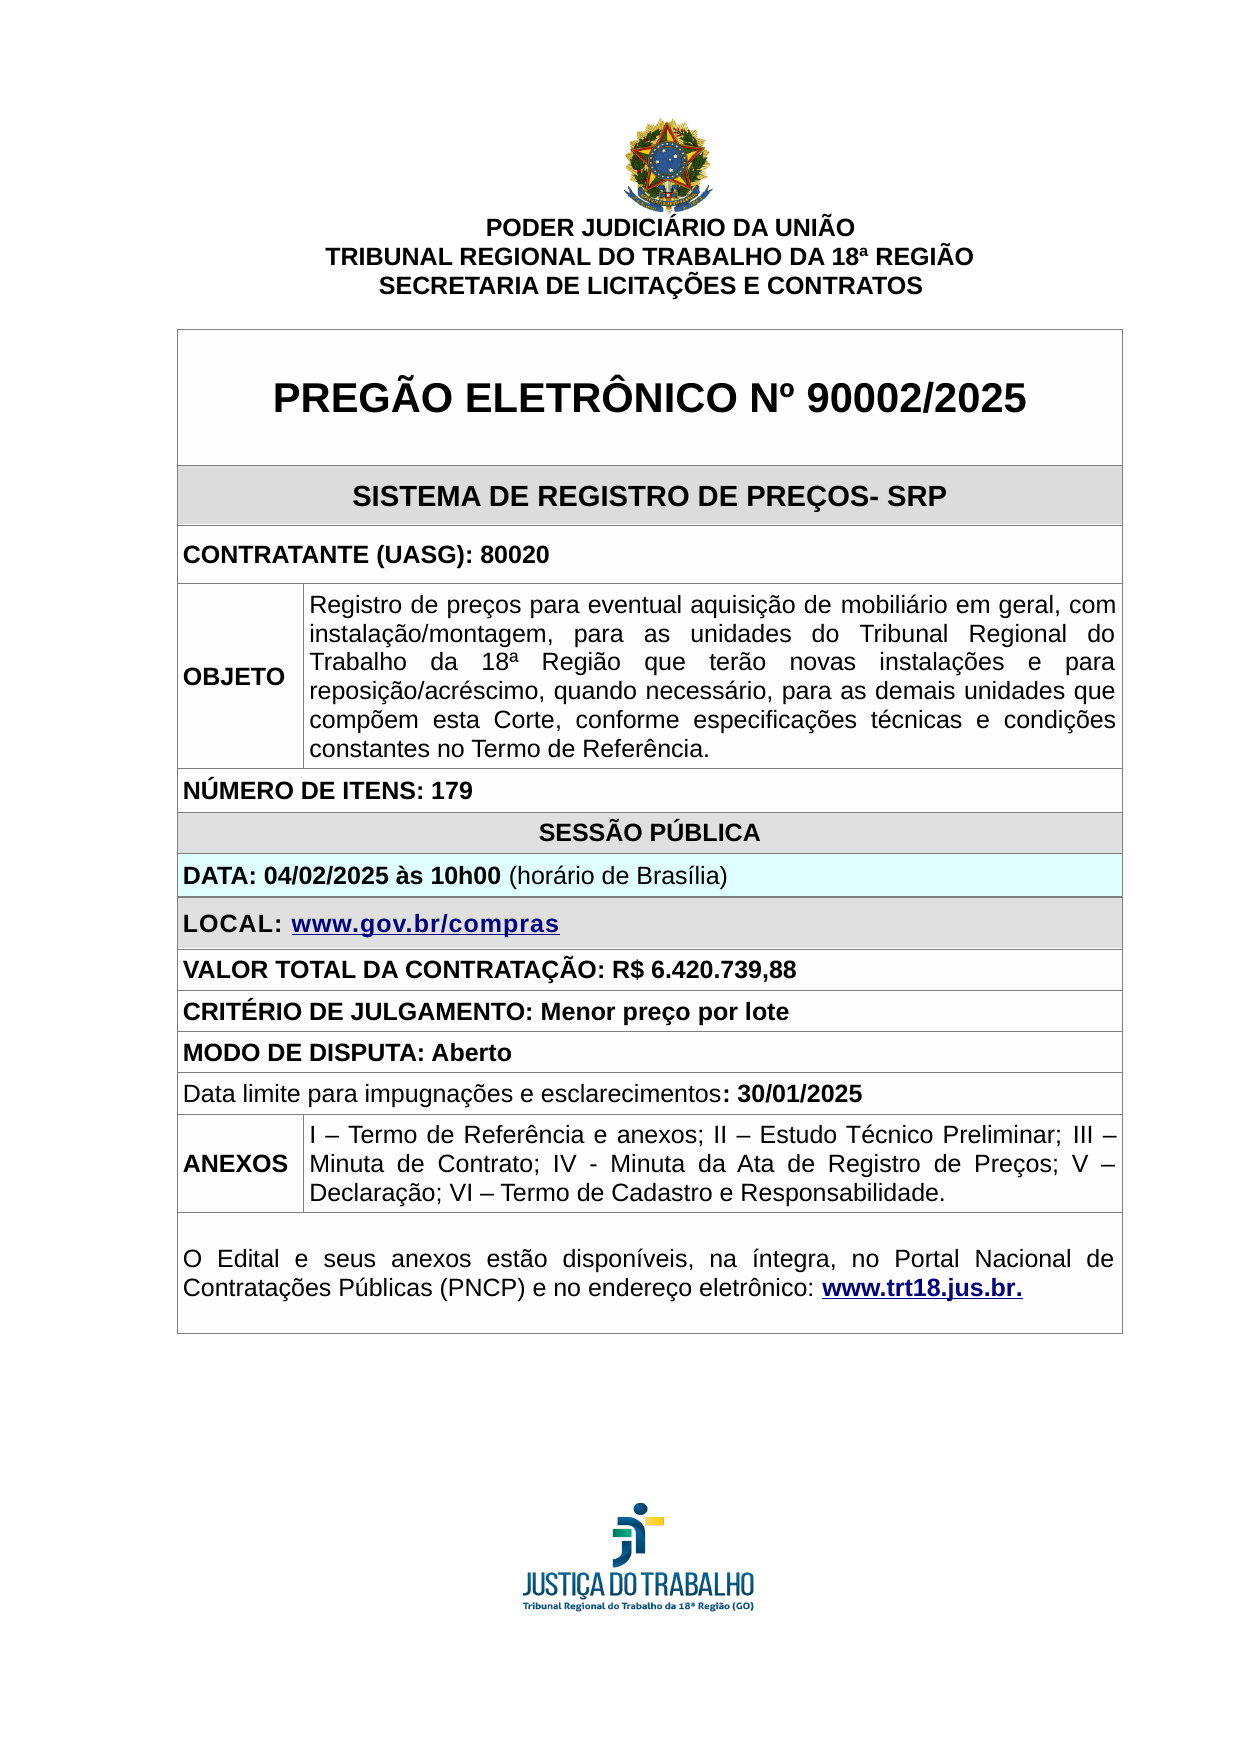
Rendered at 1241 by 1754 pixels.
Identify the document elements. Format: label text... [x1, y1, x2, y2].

table_cell LOCAL: www.gov.br/compras [178, 898, 1122, 948]
table_cell OBJETO [178, 584, 303, 768]
table_header PREGÃO ELETRÔNICO Nº 90002/2025 [178, 330, 1122, 465]
table_cell VALOR TOTAL DA CONTRATAÇÃO: R$ 6.420.739,88 [178, 950, 1122, 990]
table_cell Registro de preços para eventual aquisição de mobiliário em geral, com instalação/montagem, para as unidades do Tribunal Regional do Trabalho da 18ª Região que terão novas instalações e para reposição/acréscimo, quando necessário, para as demais unidades que compõem esta Corte, conforme especificações técnicas e condições constantes no Termo de Referência. [304, 584, 1122, 768]
table_cell I – Termo de Referência e anexos; II – Estudo Técnico Preliminar; III – Minuta de Contrato; IV - Minuta da Ata de Registro de Preços; V – Declaração; VI – Termo de Cadastro e Responsabilidade. [304, 1115, 1122, 1212]
table_cell CONTRATANTE (UASG): 80020 [178, 526, 1122, 583]
table_cell Data limite para impugnações e esclarecimentos: 30/01/2025 [178, 1073, 1122, 1113]
table_cell NÚMERO DE ITENS: 179 [178, 769, 1122, 812]
table_cell ANEXOS [178, 1115, 303, 1212]
table_cell SESSÃO PÚBLICA [178, 813, 1122, 853]
table_cell MODO DE DISPUTA: Aberto [178, 1032, 1122, 1072]
table_cell SISTEMA DE REGISTRO DE PREÇOS- SRP [178, 466, 1122, 524]
picture [516, 1499, 760, 1615]
table_cell DATA: 04/02/2025 às 10h00 (horário de Brasília) [178, 854, 1122, 896]
table_cell O Edital e seus anexos estão disponíveis, na íntegra, no Portal Nacional de Contratações Públicas (PNCP) e no endereço eletrônico: www.trt18.jus.br. [178, 1213, 1122, 1332]
table_cell CRITÉRIO DE JULGAMENTO: Menor preço por lote [178, 991, 1122, 1031]
